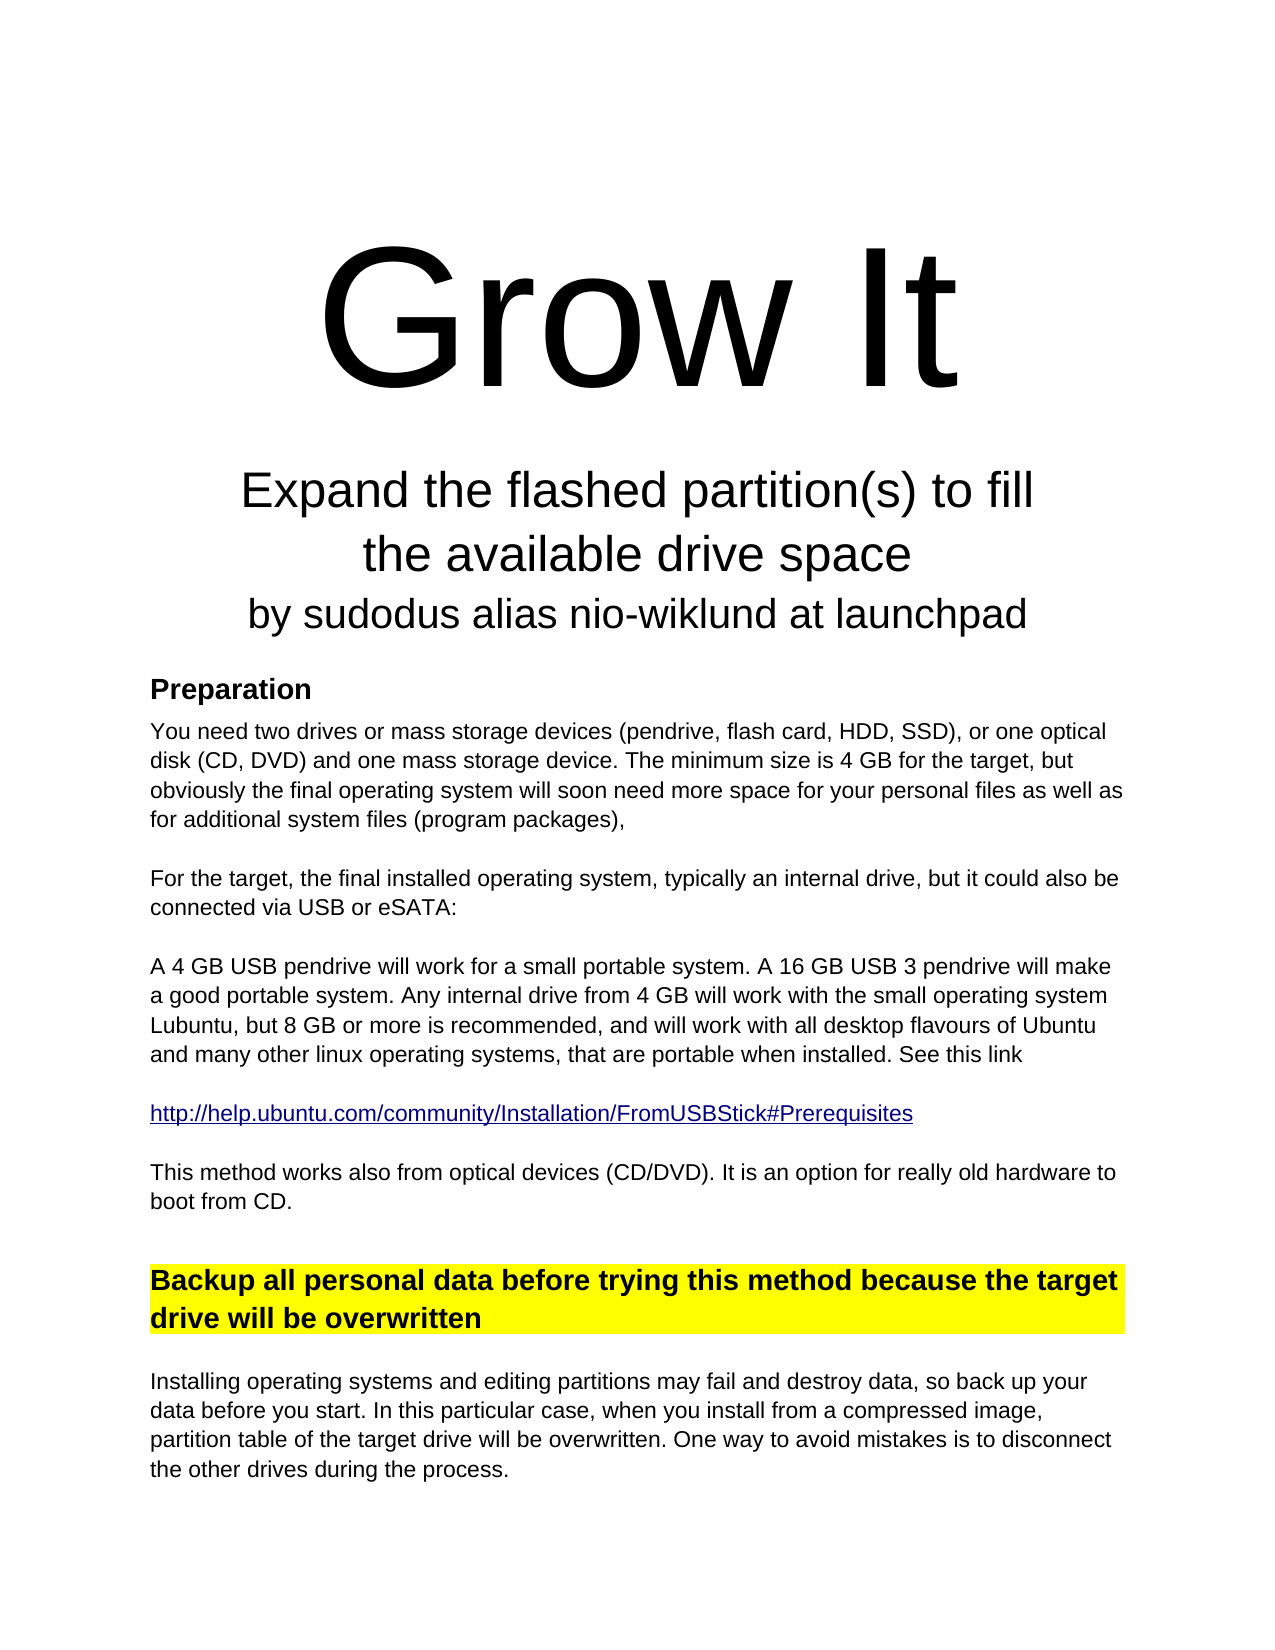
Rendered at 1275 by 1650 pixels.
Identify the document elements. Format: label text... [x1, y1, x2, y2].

subtitle Preparation [150, 673, 1125, 706]
text Grow It [150, 205, 1125, 428]
text This method works also from optical devices (CD/DVD). It is an option for really old hardware to boot from CD. [150, 1159, 1125, 1214]
text A 4 GB USB pendrive will work for a small portable system. A 16 GB USB 3 pendrive will make a good portable system. Any internal drive from 4 GB will work with the small operating system Lubuntu, but 8 GB or more is recommended, and will work with all desktop flavours of Ubuntu and many other linux operating systems, that are portable when installed. See this link [150, 954, 1125, 1067]
text http://help.ubuntu.com/community/Installation/FromUSBStick#Prerequisites [150, 1101, 1125, 1126]
text the available drive space [150, 526, 1125, 582]
text by sudodus alias nio-wiklund at launchpad [150, 590, 1125, 637]
subtitle Backup all personal data before trying this method because the target drive will be overwritten [150, 1264, 1125, 1334]
text You need two drives or mass storage devices (pendrive, flash card, HDD, SSD), or one optical disk (CD, DVD) and one mass storage device. The minimum size is 4 GB for the target, but obviously the final operating system will soon need more space for your personal files as well as for additional system files (program packages), [150, 719, 1125, 832]
text For the target, the final installed operating system, typically an internal drive, but it could also be connected via USB or eSATA: [150, 866, 1125, 921]
text Installing operating systems and editing partitions may fail and destroy data, so back up your data before you start. In this particular case, when you install from a compressed image, partition table of the target drive will be overwritten. One way to avoid mistakes is to disconnect the other drives during the process. [150, 1368, 1125, 1482]
text Expand the flashed partition(s) to fill [150, 462, 1125, 518]
